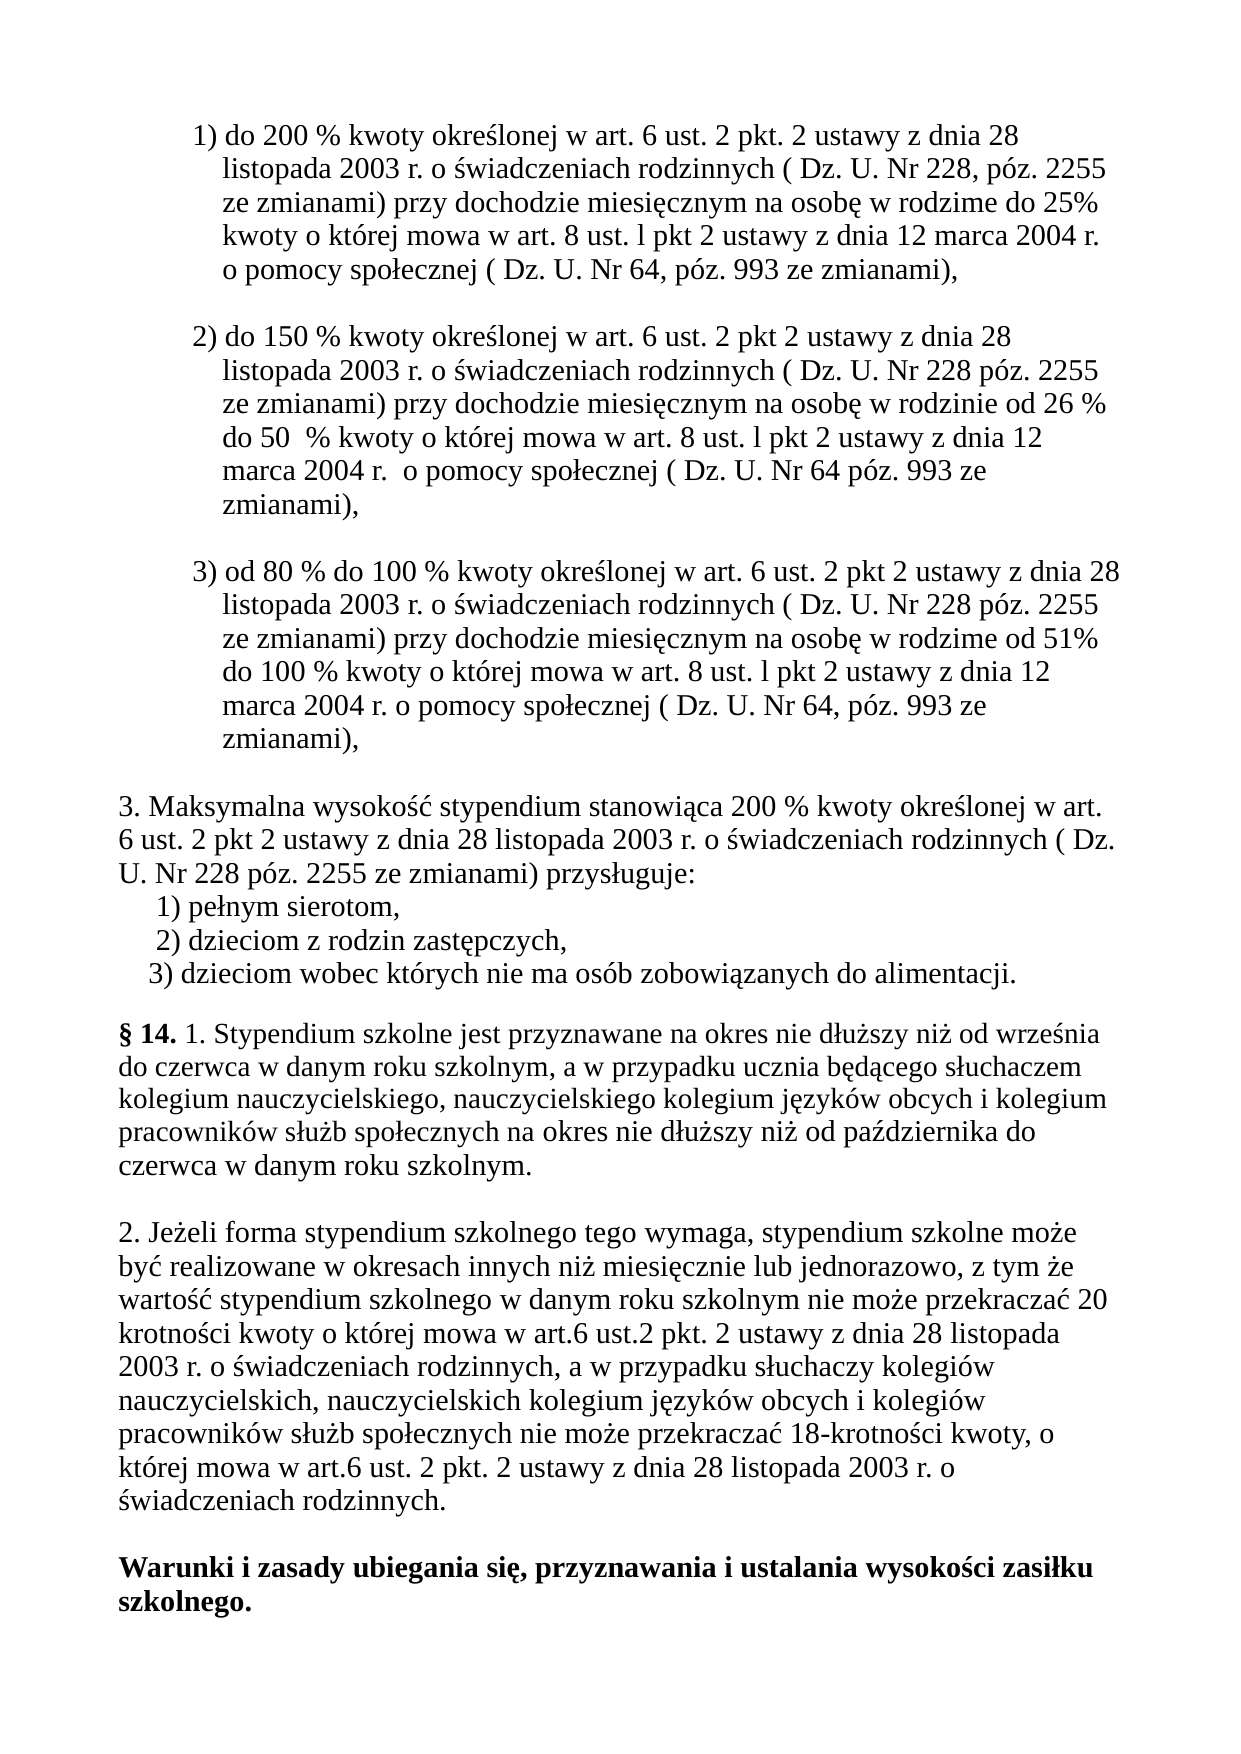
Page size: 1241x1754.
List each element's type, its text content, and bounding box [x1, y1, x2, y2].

text 3) dzieciom wobec których nie ma osób zobowiązanych do alimentacji. [118, 957, 1122, 990]
text 2. Jeżeli forma stypendium szkolnego tego wymaga, stypendium szkolne może być realizowane w okresach innych niż miesięcznie lub jednorazowo, z tym że wartość stypendium szkolnego w danym roku szkolnym nie może przekraczać 20 krotności kwoty o której mowa w art.6 ust.2 pkt. 2 ustawy z dnia 28 listopada 2003 r. o świadczeniach rodzinnych, a w przypadku słuchaczy kolegiów nauczycielskich, nauczycielskich kolegium języków obcych i kolegiów pracowników służb społecznych nie może przekraczać 18-krotności kwoty, o której mowa w art.6 ust. 2 pkt. 2 ustawy z dnia 28 listopada 2003 r. o świadczeniach rodzinnych. [118, 1215, 1122, 1517]
text 1) do 200 % kwoty określonej w art. 6 ust. 2 pkt. 2 ustawy z dnia 28 listopada 2003 r. o świadczeniach rodzinnych ( Dz. U. Nr 228, póz. 2255 ze zmianami) przy dochodzie miesięcznym na osobę w rodzime do 25% kwoty o której mowa w art. 8 ust. l pkt 2 ustawy z dnia 12 marca 2004 r. o pomocy społecznej ( Dz. U. Nr 64, póz. 993 ze zmianami), [118, 118, 1122, 286]
text 3) od 80 % do 100 % kwoty określonej w art. 6 ust. 2 pkt 2 ustawy z dnia 28 listopada 2003 r. o świadczeniach rodzinnych ( Dz. U. Nr 228 póz. 2255 ze zmianami) przy dochodzie miesięcznym na osobę w rodzime od 51% do 100 % kwoty o której mowa w art. 8 ust. l pkt 2 ustawy z dnia 12 marca 2004 r. o pomocy społecznej ( Dz. U. Nr 64, póz. 993 ze zmianami), [118, 554, 1122, 755]
text 1) pełnym sierotom, [118, 889, 1122, 923]
text § 14. 1. Stypendium szkolne jest przyznawane na okres nie dłuższy niż od września do czerwca w danym roku szkolnym, a w przypadku ucznia będącego słuchaczem kolegium nauczycielskiego, nauczycielskiego kolegium języków obcych i kolegium pracowników służb społecznych na okres nie dłuższy niż od października do czerwca w danym roku szkolnym. [118, 1018, 1122, 1182]
text Warunki i zasady ubiegania się, przyznawania i ustalania wysokości zasiłku szkolnego. [118, 1551, 1122, 1618]
text 2) do 150 % kwoty określonej w art. 6 ust. 2 pkt 2 ustawy z dnia 28 listopada 2003 r. o świadczeniach rodzinnych ( Dz. U. Nr 228 póz. 2255 ze zmianami) przy dochodzie miesięcznym na osobę w rodzinie od 26 % do 50 % kwoty o której mowa w art. 8 ust. l pkt 2 ustawy z dnia 12 marca 2004 r. o pomocy społecznej ( Dz. U. Nr 64 póz. 993 ze zmianami), [118, 319, 1122, 521]
text 3. Maksymalna wysokość stypendium stanowiąca 200 % kwoty określonej w art. 6 ust. 2 pkt 2 ustawy z dnia 28 listopada 2003 r. o świadczeniach rodzinnych ( Dz. U. Nr 228 póz. 2255 ze zmianami) przysługuje: [118, 789, 1122, 889]
text 2) dzieciom z rodzin zastępczych, [118, 923, 1122, 957]
